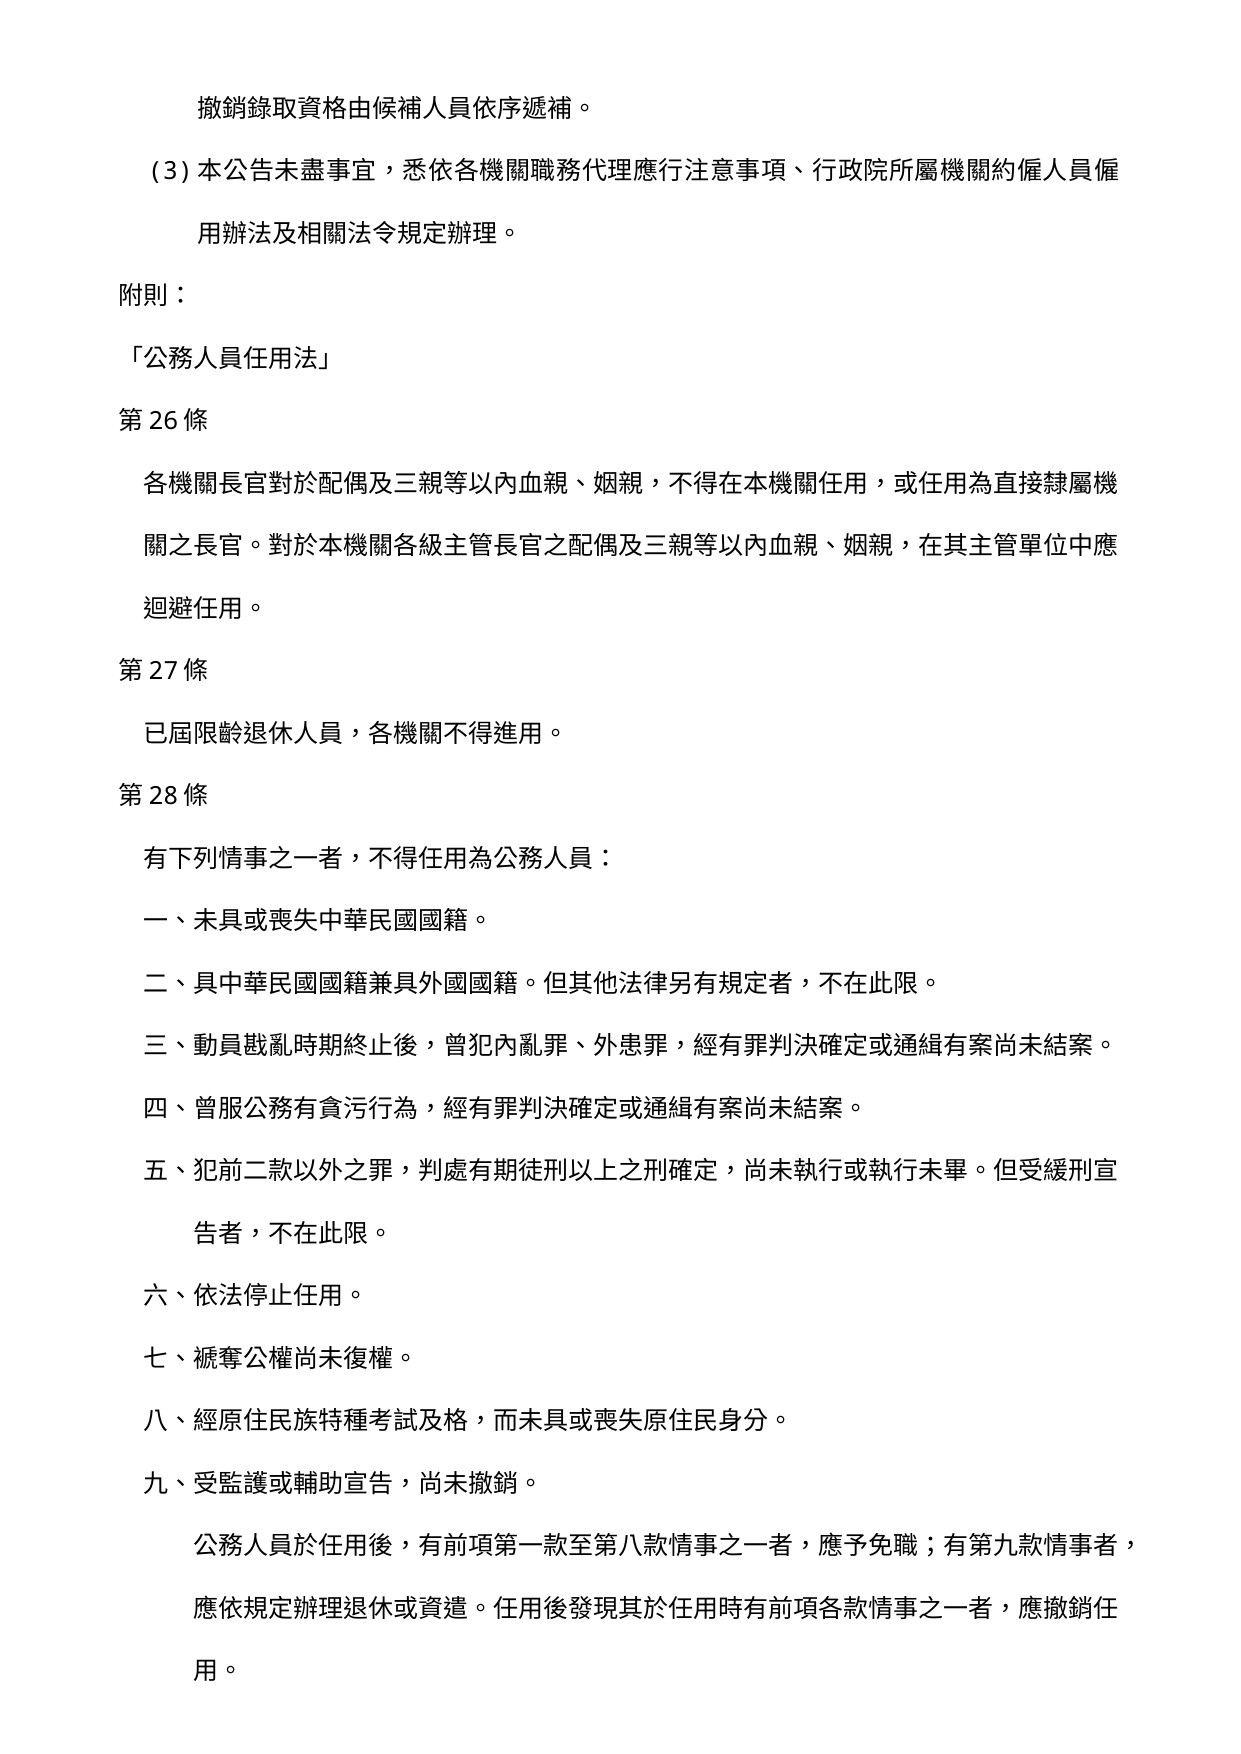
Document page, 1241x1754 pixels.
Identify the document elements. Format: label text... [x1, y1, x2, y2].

text 第28條 [118, 752, 1122, 814]
text 第27條 [118, 627, 1122, 689]
text 三、動員戡亂時期終止後，曾犯內亂罪、外患罪，經有罪判決確定或通緝有案尚未結案。 [143, 1002, 1122, 1064]
text 有下列情事之一者，不得任用為公務人員： [143, 814, 1122, 877]
text 已屆限齡退休人員，各機關不得進用。 [143, 689, 1122, 752]
list 本公告未盡事宜，悉依各機關職務代理應行注意事項、行政院所屬機關約僱人員僱用辦法及相關法令規定辦理。 [148, 127, 1122, 252]
text 五、犯前二款以外之罪，判處有期徒刑以上之刑確定，尚未執行或執行未畢。但受緩刑宣告者，不在此限。 [143, 1127, 1122, 1252]
text 六、依法停止任用。 [143, 1252, 1122, 1314]
list 撤銷錄取資格由候補人員依序遞補。 [148, 64, 1122, 127]
text 公務人員於任用後，有前項第一款至第八款情事之一者，應予免職；有第九款情事者，應依規定辦理退休或資遣。任用後發現其於任用時有前項各款情事之一者，應撤銷任用。 [193, 1502, 1122, 1689]
text 「公務人員任用法」 [118, 314, 1122, 377]
text 第26條 [118, 377, 1122, 439]
text 二、具中華民國國籍兼具外國國籍。但其他法律另有規定者，不在此限。 [143, 939, 1122, 1002]
text 七、褫奪公權尚未復權。 [143, 1314, 1122, 1377]
text 四、曾服公務有貪污行為，經有罪判決確定或通緝有案尚未結案。 [143, 1064, 1122, 1127]
text 一、未具或喪失中華民國國籍。 [143, 877, 1122, 939]
text 附則： [118, 252, 1122, 314]
text 九、受監護或輔助宣告，尚未撤銷。 [143, 1439, 1122, 1502]
text 八、經原住民族特種考試及格，而未具或喪失原住民身分。 [143, 1377, 1122, 1439]
text 各機關長官對於配偶及三親等以內血親、姻親，不得在本機關任用，或任用為直接隸屬機關之長官。對於本機關各級主管長官之配偶及三親等以內血親、姻親，在其主管單位中應迴避任用。 [143, 439, 1122, 627]
